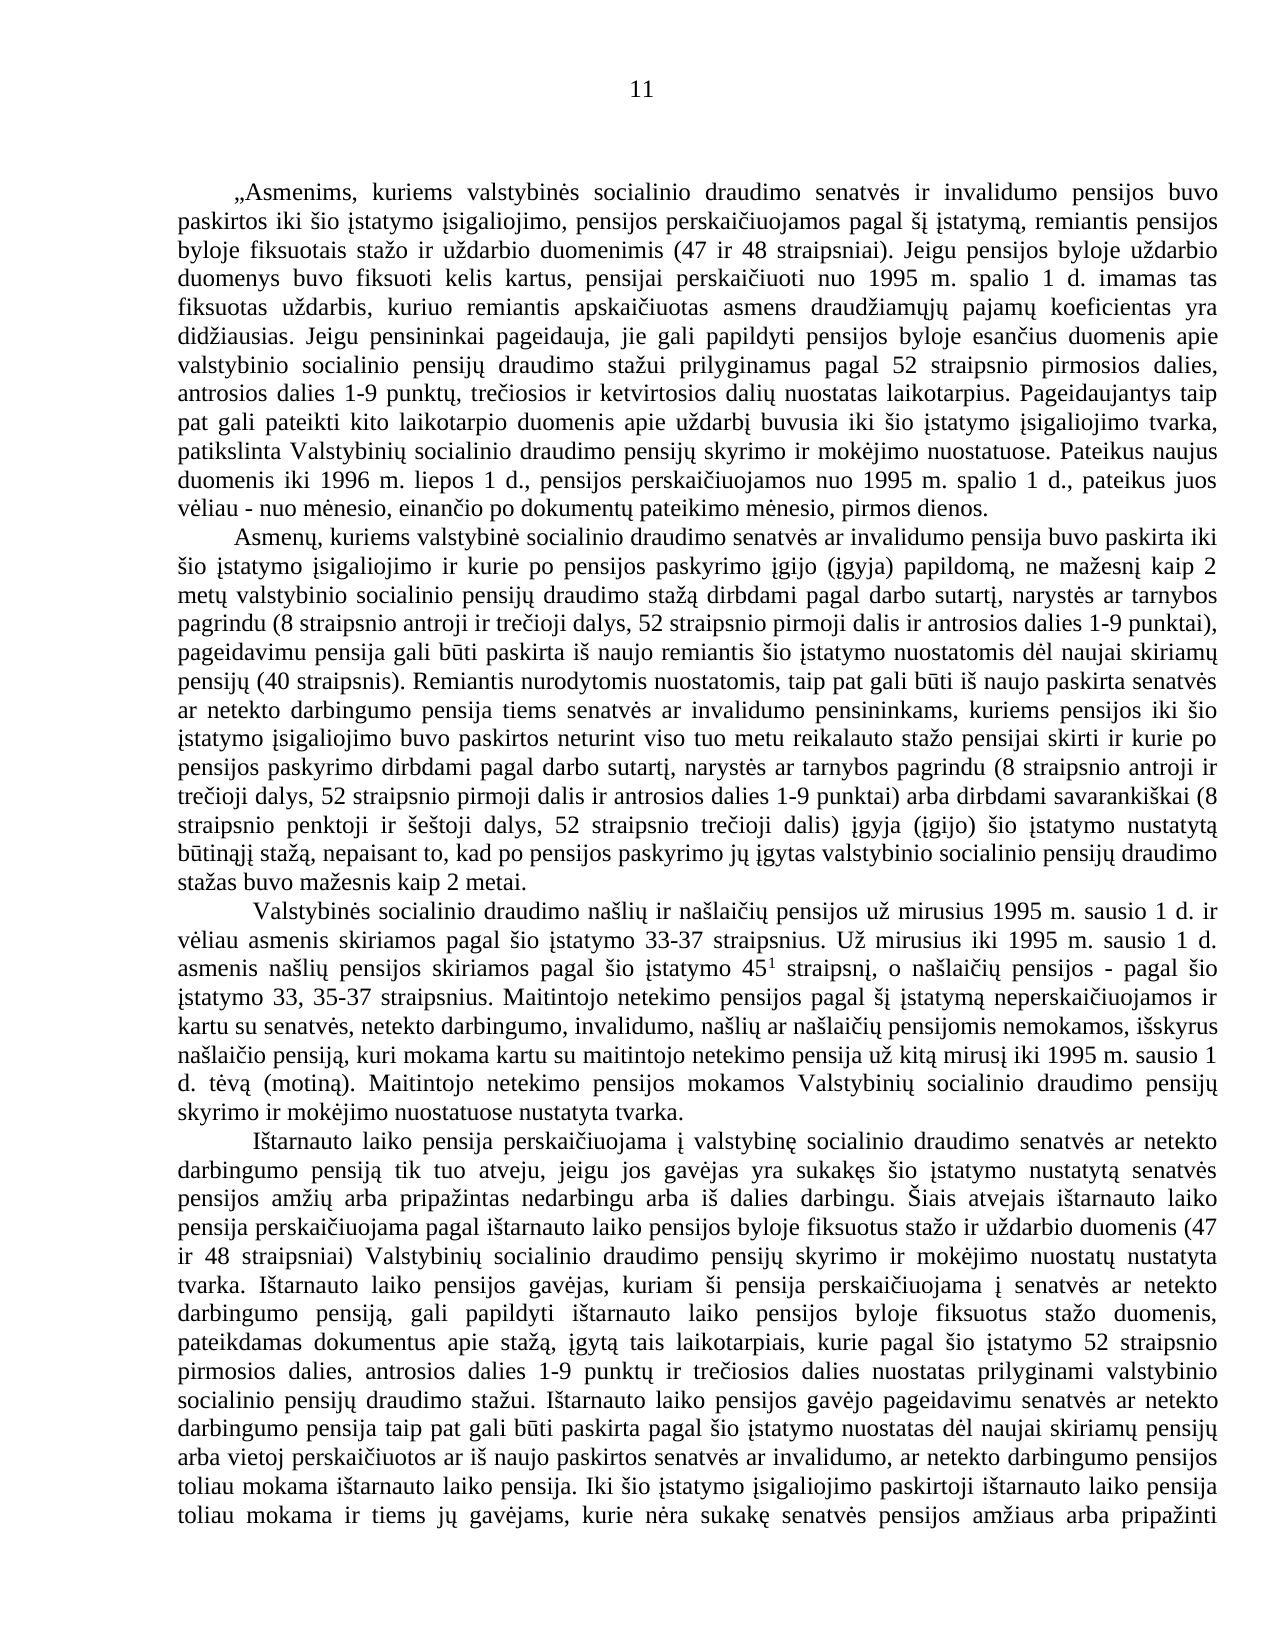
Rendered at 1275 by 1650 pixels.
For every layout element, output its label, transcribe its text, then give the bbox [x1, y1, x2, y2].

text Valstybinės socialinio draudimo našlių ir našlaičių pensijos už mirusius 1995 m. sausio 1 d. ir vėliau asmenis skiriamos pagal šio įstatymo 33-37 straipsnius. Už mirusius iki 1995 m. sausio 1 d. asmenis našlių pensijos skiriamos pagal šio įstatymo 451 straipsnį, o našlaičių pensijos - pagal šio įstatymo 33, 35-37 straipsnius. Maitintojo netekimo pensijos pagal šį įstatymą neperskaičiuojamos ir kartu su senatvės, netekto darbingumo, invalidumo, našlių ar našlaičių pensijomis nemokamos, išskyrus našlaičio pensiją, kuri mokama kartu su maitintojo netekimo pensija už kitą mirusį iki 1995 m. sausio 1 d. tėvą (motiną). Maitintojo netekimo pensijos mokamos Valstybinių socialinio draudimo pensijų skyrimo ir mokėjimo nuostatuose nustatyta tvarka. [177, 896, 1219, 1126]
text „Asmenims, kuriems valstybinės socialinio draudimo senatvės ir invalidumo pensijos buvo paskirtos iki šio įstatymo įsigaliojimo, pensijos perskaičiuojamos pagal šį įstatymą, remiantis pensijos byloje fiksuotais stažo ir uždarbio duomenimis (47 ir 48 straipsniai). Jeigu pensijos byloje uždarbio duomenys buvo fiksuoti kelis kartus, pensijai perskaičiuoti nuo 1995 m. spalio 1 d. imamas tas fiksuotas uždarbis, kuriuo remiantis apskaičiuotas asmens draudžiamųjų pajamų koeficientas yra didžiausias. Jeigu pensininkai pageidauja, jie gali papildyti pensijos byloje esančius duomenis apie valstybinio socialinio pensijų draudimo stažui prilyginamus pagal 52 straipsnio pirmosios dalies, antrosios dalies 1-9 punktų, trečiosios ir ketvirtosios dalių nuostatas laikotarpius. Pageidaujantys taip pat gali pateikti kito laikotarpio duomenis apie uždarbį buvusia iki šio įstatymo įsigaliojimo tvarka, patikslinta Valstybinių socialinio draudimo pensijų skyrimo ir mokėjimo nuostatuose. Pateikus naujus duomenis iki 1996 m. liepos 1 d., pensijos perskaičiuojamos nuo 1995 m. spalio 1 d., pateikus juos vėliau - nuo mėnesio, einančio po dokumentų pateikimo mėnesio, pirmos dienos. [177, 177, 1219, 522]
text Asmenų, kuriems valstybinė socialinio draudimo senatvės ar invalidumo pensija buvo paskirta iki šio įstatymo įsigaliojimo ir kurie po pensijos paskyrimo įgijo (įgyja) papildomą, ne mažesnį kaip 2 metų valstybinio socialinio pensijų draudimo stažą dirbdami pagal darbo sutartį, narystės ar tarnybos pagrindu (8 straipsnio antroji ir trečioji dalys, 52 straipsnio pirmoji dalis ir antrosios dalies 1-9 punktai), pageidavimu pensija gali būti paskirta iš naujo remiantis šio įstatymo nuostatomis dėl naujai skiriamų pensijų (40 straipsnis). Remiantis nurodytomis nuostatomis, taip pat gali būti iš naujo paskirta senatvės ar netekto darbingumo pensija tiems senatvės ar invalidumo pensininkams, kuriems pensijos iki šio įstatymo įsigaliojimo buvo paskirtos neturint viso tuo metu reikalauto stažo pensijai skirti ir kurie po pensijos paskyrimo dirbdami pagal darbo sutartį, narystės ar tarnybos pagrindu (8 straipsnio antroji ir trečioji dalys, 52 straipsnio pirmoji dalis ir antrosios dalies 1-9 punktai) arba dirbdami savarankiškai (8 straipsnio penktoji ir šeštoji dalys, 52 straipsnio trečioji dalis) įgyja (įgijo) šio įstatymo nustatytą būtinąjį stažą, nepaisant to, kad po pensijos paskyrimo jų įgytas valstybinio socialinio pensijų draudimo stažas buvo mažesnis kaip 2 metai. [177, 522, 1219, 896]
text Ištarnauto laiko pensija perskaičiuojama į valstybinę socialinio draudimo senatvės ar netekto darbingumo pensiją tik tuo atveju, jeigu jos gavėjas yra sukakęs šio įstatymo nustatytą senatvės pensijos amžių arba pripažintas nedarbingu arba iš dalies darbingu. Šiais atvejais ištarnauto laiko pensija perskaičiuojama pagal ištarnauto laiko pensijos byloje fiksuotus stažo ir uždarbio duomenis (47 ir 48 straipsniai) Valstybinių socialinio draudimo pensijų skyrimo ir mokėjimo nuostatų nustatyta tvarka. Ištarnauto laiko pensijos gavėjas, kuriam ši pensija perskaičiuojama į senatvės ar netekto darbingumo pensiją, gali papildyti ištarnauto laiko pensijos byloje fiksuotus stažo duomenis, pateikdamas dokumentus apie stažą, įgytą tais laikotarpiais, kurie pagal šio įstatymo 52 straipsnio pirmosios dalies, antrosios dalies 1-9 punktų ir trečiosios dalies nuostatas prilyginami valstybinio socialinio pensijų draudimo stažui. Ištarnauto laiko pensijos gavėjo pageidavimu senatvės ar netekto darbingumo pensija taip pat gali būti paskirta pagal šio įstatymo nuostatas dėl naujai skiriamų pensijų arba vietoj perskaičiuotos ar iš naujo paskirtos senatvės ar invalidumo, ar netekto darbingumo pensijos toliau mokama ištarnauto laiko pensija. Iki šio įstatymo įsigaliojimo paskirtoji ištarnauto laiko pensija toliau mokama ir tiems jų gavėjams, kurie nėra sukakę senatvės pensijos amžiaus arba pripažinti [177, 1126, 1219, 1528]
